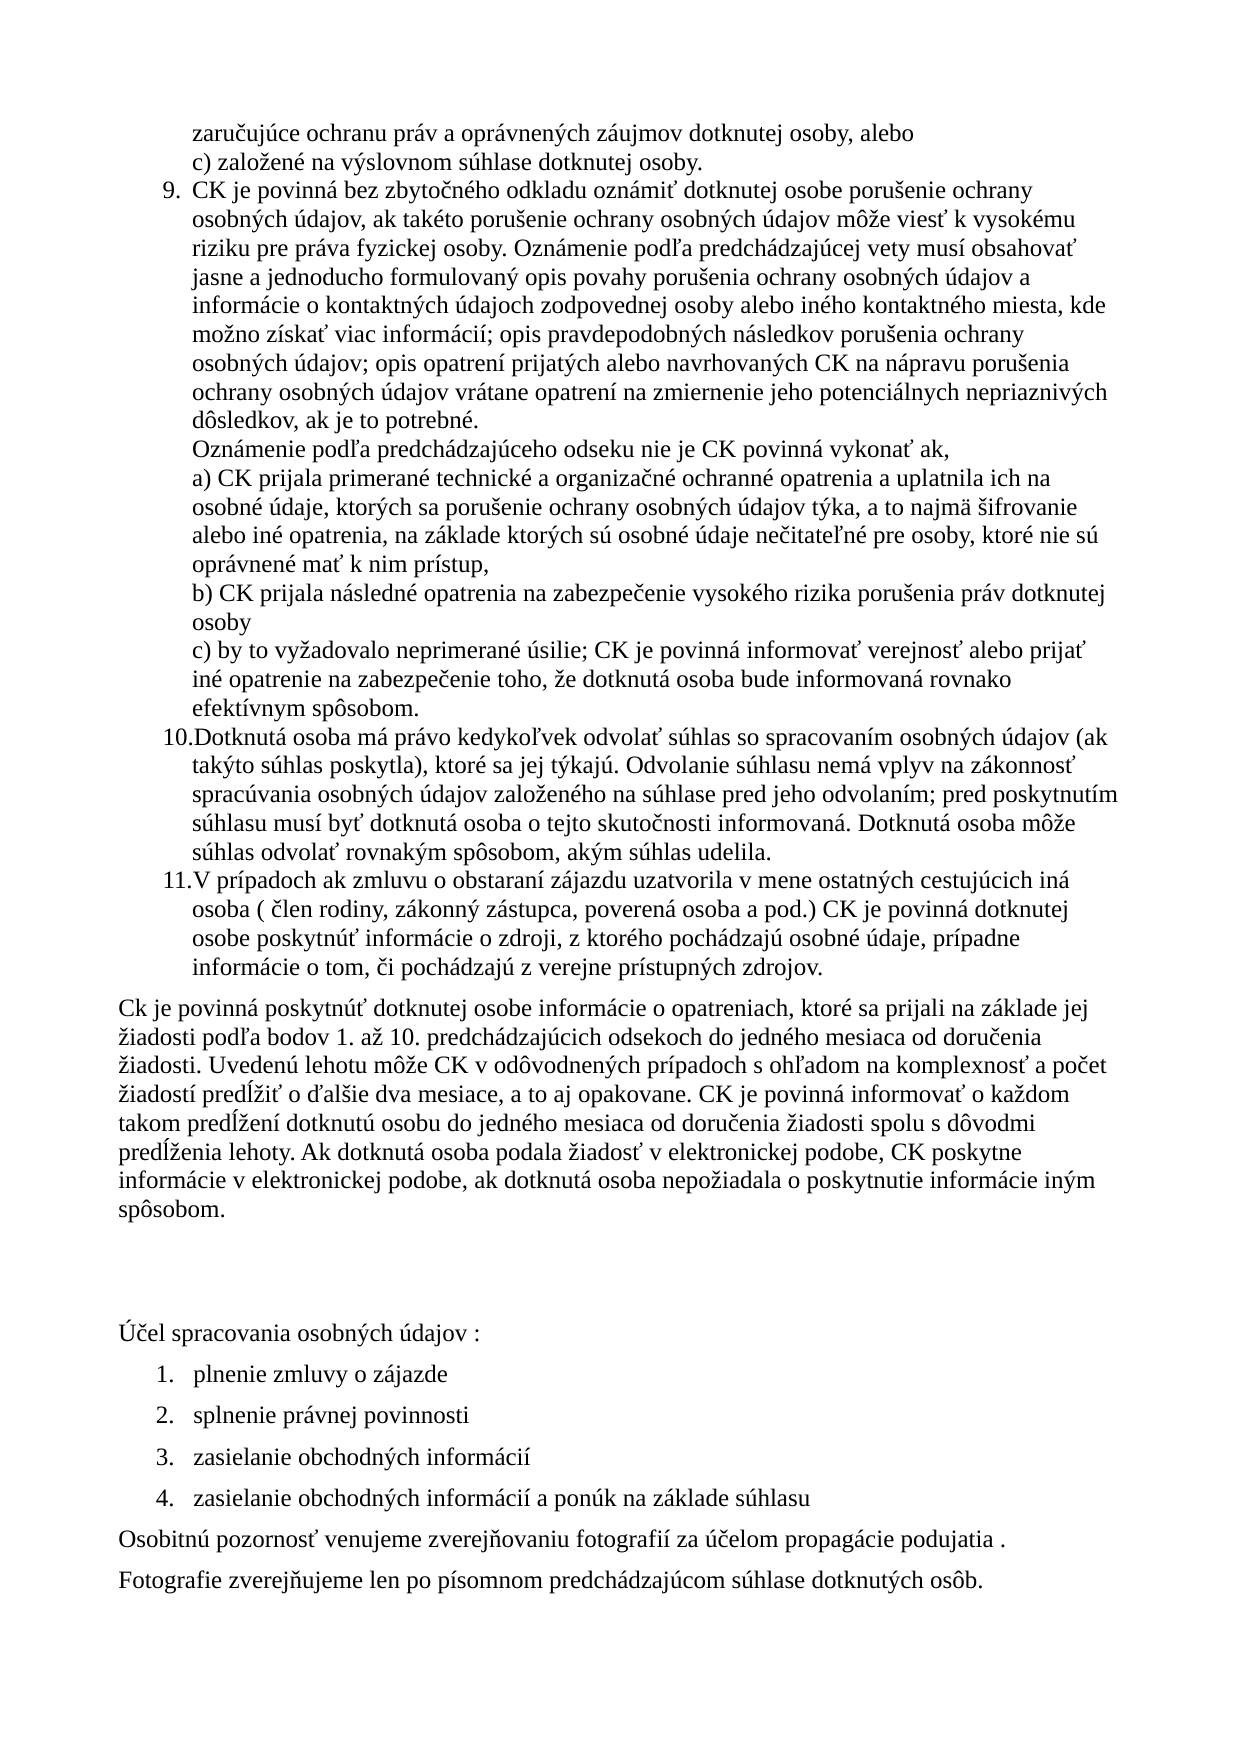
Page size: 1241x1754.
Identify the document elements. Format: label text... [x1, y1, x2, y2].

list CK je povinná bez zbytočného odkladu oznámiť dotknutej osobe porušenie ochrany osobných údajov, ak takéto porušenie ochrany osobných údajov môže viesť k vysokému riziku pre práva fyzickej osoby. Oznámenie podľa predchádzajúcej vety musí obsahovať jasne a jednoducho formulovaný opis povahy porušenia ochrany osobných údajov a informácie o kontaktných údajoch zodpovednej osoby alebo iného kontaktného miesta, kde možno získať viac informácií; opis pravdepodobných následkov porušenia ochrany osobných údajov; opis opatrení prijatých alebo navrhovaných CK na nápravu porušenia ochrany osobných údajov vrátane opatrení na zmiernenie jeho potenciálnych nepriaznivých dôsledkov, ak je to potrebné. Oznámenie podľa predchádzajúceho odseku nie je CK povinná vykonať ak, a) CK prijala primerané technické a organizačné ochranné opatrenia a uplatnila ich na osobné údaje, ktorých sa porušenie ochrany osobných údajov týka, a to najmä šifrovanie alebo iné opatrenia, na základe ktorých sú osobné údaje nečitateľné pre osoby, ktoré nie sú oprávnené mať k nim prístup, b) CK prijala následné opatrenia na zabezpečenie vysokého rizika porušenia práv dotknutej osoby c) by to vyžadovalo neprimerané úsilie; CK je povinná informovať verejnosť alebo prijať iné opatrenie na zabezpečenie toho, že dotknutá osoba bude informovaná rovnako efektívnym spôsobom. [162, 176, 1122, 722]
list plnenie zmluvy o zájazde [156, 1359, 1122, 1388]
text Ck je povinná poskytnúť dotknutej osobe informácie o opatreniach, ktoré sa prijali na základe jej žiadosti podľa bodov 1. až 10. predchádzajúcich odsekoch do jedného mesiaca od doručenia žiadosti. Uvedenú lehotu môže CK v odôvodnených prípadoch s ohľadom na komplexnosť a počet žiadostí predĺžiť o ďalšie dva mesiace, a to aj opakovane. CK je povinná informovať o každom takom predĺžení dotknutú osobu do jedného mesiaca od doručenia žiadosti spolu s dôvodmi predĺženia lehoty. Ak dotknutá osoba podala žiadosť v elektronickej podobe, CK poskytne informácie v elektronickej podobe, ak dotknutá osoba nepožiadala o poskytnutie informácie iným spôsobom. [118, 993, 1122, 1223]
list zasielanie obchodných informácií [156, 1442, 1122, 1471]
list zasielanie obchodných informácií a ponúk na základe súhlasu [156, 1483, 1122, 1512]
list splnenie právnej povinnosti [156, 1401, 1122, 1429]
list zaručujúce ochranu práv a oprávnených záujmov dotknutej osoby, alebo c) založené na výslovnom súhlase dotknutej osoby. [162, 118, 1122, 176]
text Osobitnú pozornosť venujeme zverejňovaniu fotografií za účelom propagácie podujatia . [118, 1524, 1122, 1553]
text Fotografie zverejňujeme len po písomnom predchádzajúcom súhlase dotknutých osôb. [118, 1566, 1122, 1594]
list V prípadoch ak zmluvu o obstaraní zájazdu uzatvorila v mene ostatných cestujúcich iná osoba ( člen rodiny, zákonný zástupca, poverená osoba a pod.) CK je povinná dotknutej osobe poskytnúť informácie o zdroji, z ktorého pochádzajú osobné údaje, prípadne informácie o tom, či pochádzajú z verejne prístupných zdrojov. [162, 866, 1122, 981]
text Účel spracovania osobných údajov : [118, 1318, 1122, 1347]
list Dotknutá osoba má právo kedykoľvek odvolať súhlas so spracovaním osobných údajov (ak takýto súhlas poskytla), ktoré sa jej týkajú. Odvolanie súhlasu nemá vplyv na zákonnosť spracúvania osobných údajov založeného na súhlase pred jeho odvolaním; pred poskytnutím súhlasu musí byť dotknutá osoba o tejto skutočnosti informovaná. Dotknutá osoba môže súhlas odvolať rovnakým spôsobom, akým súhlas udelila. [162, 722, 1122, 866]
